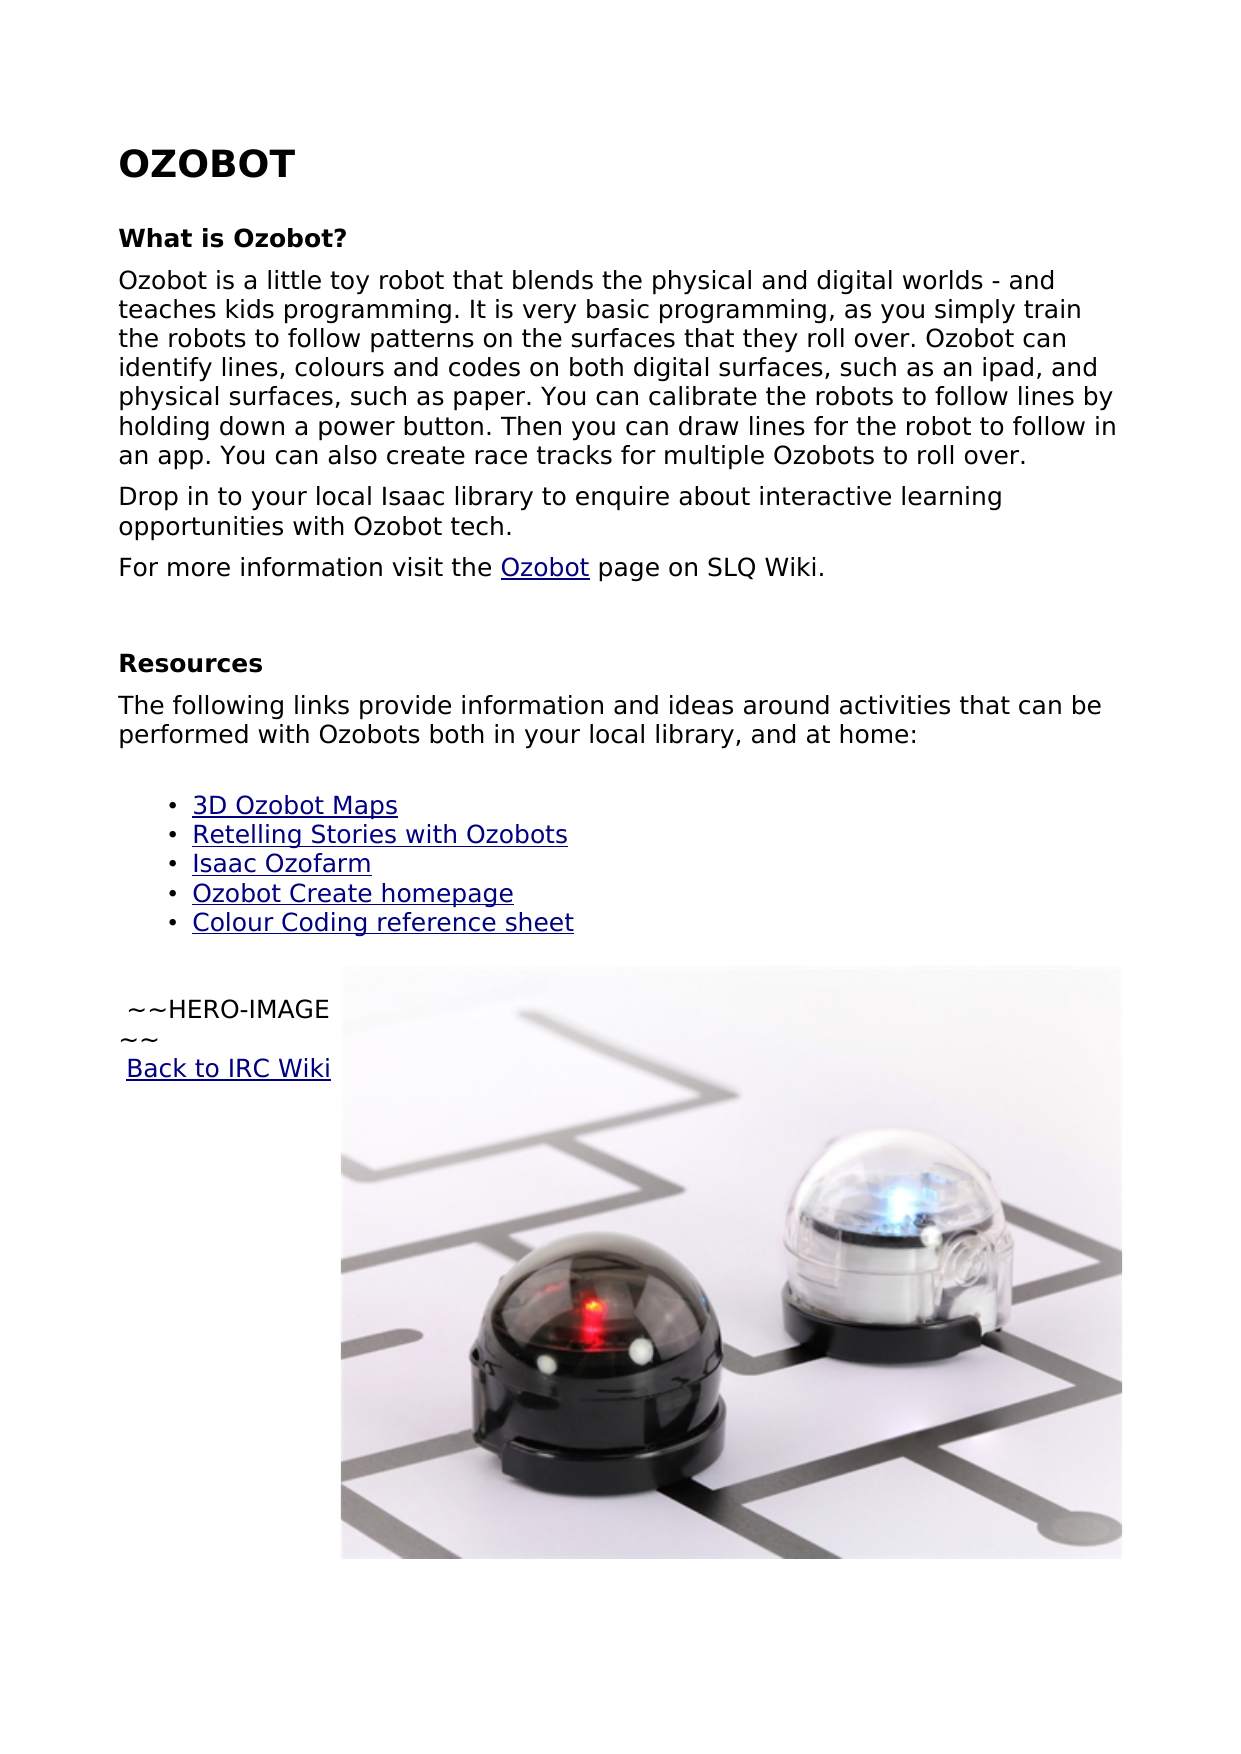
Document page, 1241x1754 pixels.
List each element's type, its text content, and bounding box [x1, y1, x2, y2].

text The following links provide information and ideas around activities that can be performed with Ozobots both in your local library, and at home: [118, 691, 1122, 749]
subtitle Resources [118, 649, 1122, 678]
list Ozobot Create homepage [177, 879, 1122, 908]
list Isaac Ozofarm [177, 849, 1122, 879]
text ~~HERO-IMAGE ~~ Back to IRC Wiki [118, 967, 340, 1083]
text For more information visit the Ozobot page on SLQ Wiki. [118, 553, 1122, 612]
text Drop in to your local Isaac library to enquire about interactive learning opportunities with Ozobot tech. [118, 483, 1122, 541]
list Colour Coding reference sheet [177, 908, 1122, 937]
picture [340, 966, 1123, 1559]
list 3D Ozobot Maps [177, 791, 1122, 820]
list Retelling Stories with Ozobots [177, 820, 1122, 849]
subtitle OZOBOT [118, 143, 1122, 187]
text Ozobot is a little toy robot that blends the physical and digital worlds - and teaches kids programming. It is very basic programming, as you simply train the robots to follow patterns on the surfaces that they roll over. Ozobot can identify lines, colours and codes on both digital surfaces, such as an ipad, and physical surfaces, such as paper. You can calibrate the robots to follow lines by holding down a power button. Then you can draw lines for the robot to follow in an app. You can also create race tracks for multiple Ozobots to roll over. [118, 266, 1122, 470]
subtitle What is Ozobot? [118, 224, 1122, 253]
